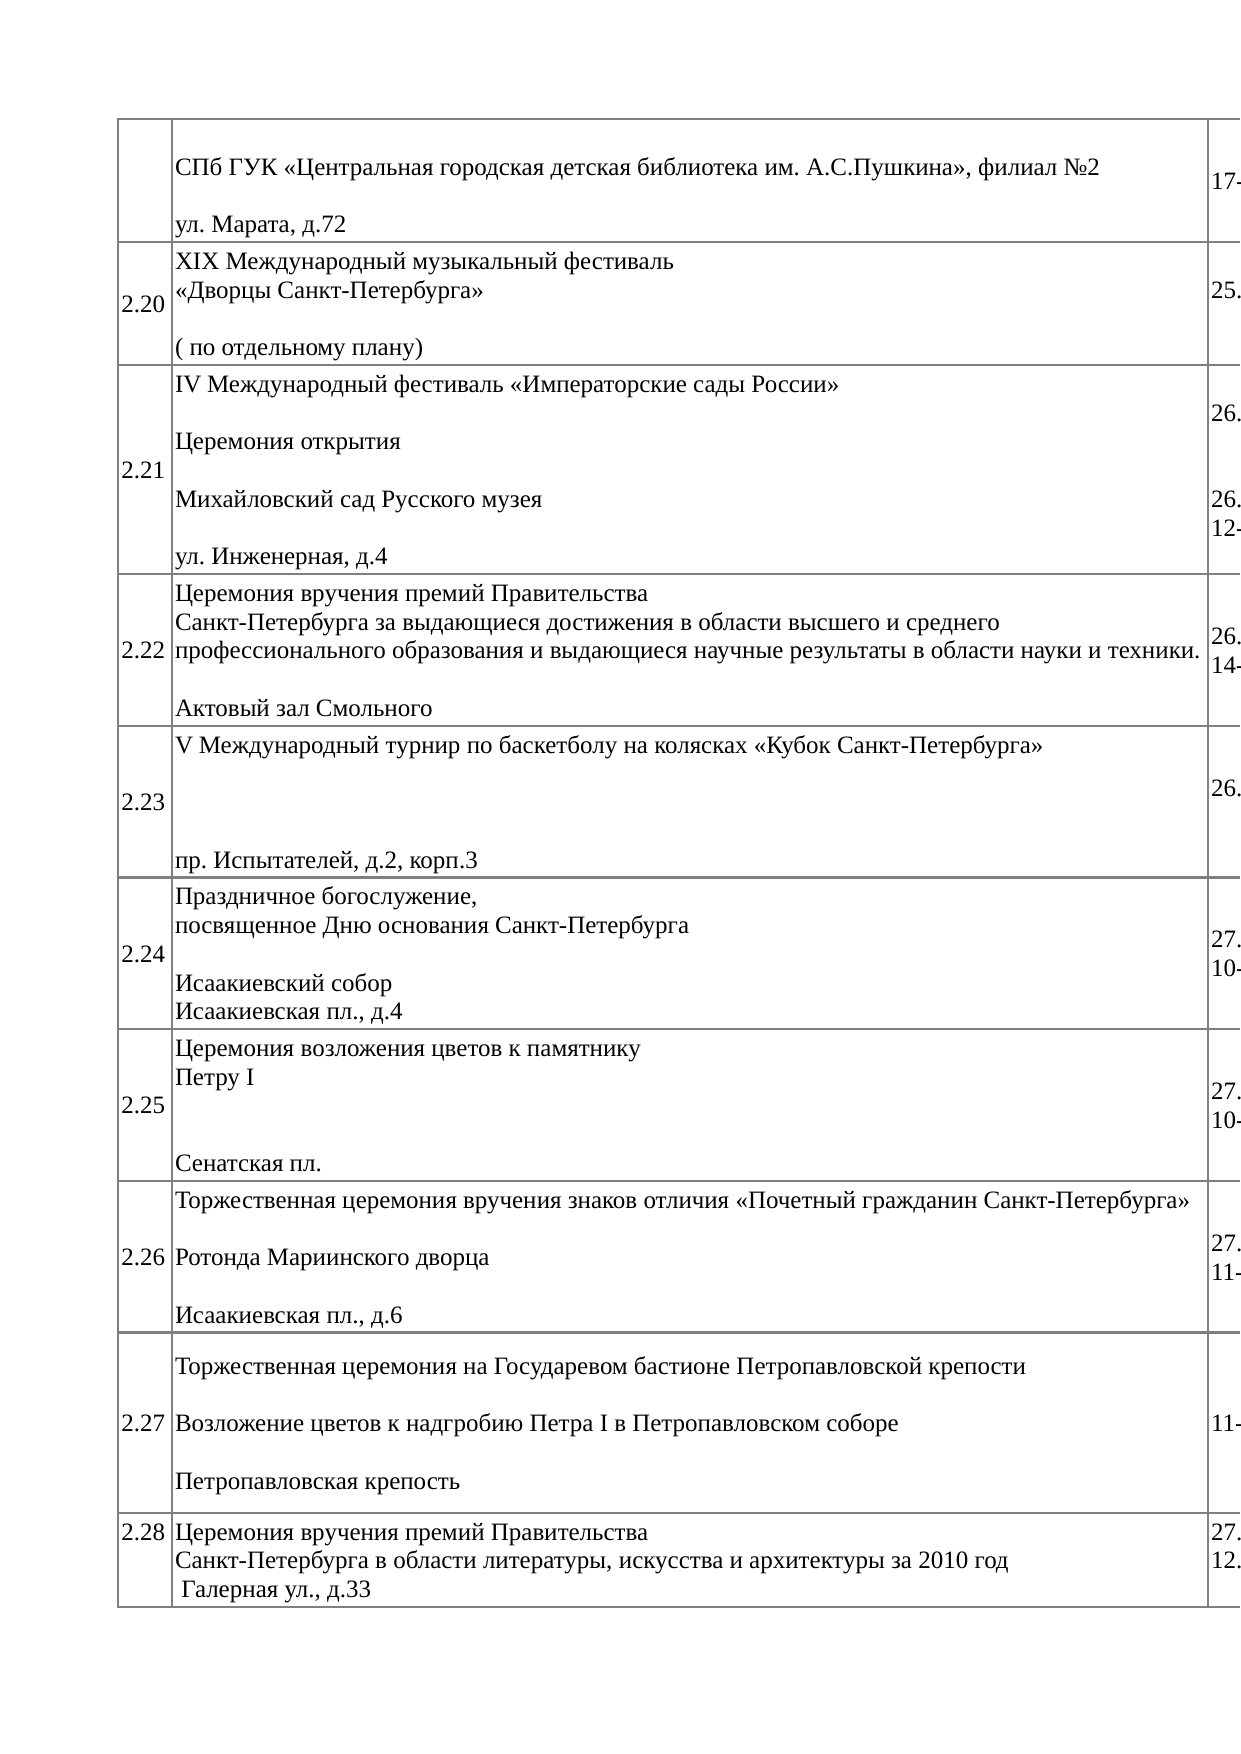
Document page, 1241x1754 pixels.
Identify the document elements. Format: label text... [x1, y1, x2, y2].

table_cell Торжественная церемония вручения знаков отличия «Почетный гражданин Санкт-Петербурга» Ротонда Мариинского дворца Исаакиевская пл., д.6 [173, 1182, 1207, 1331]
table_cell 27.05.2011 10-00 [1209, 879, 1240, 1028]
table_cell 2.25 [119, 1030, 171, 1180]
table_cell Церемония вручения премий Правительства Санкт-Петербурга в области литературы, искусства и архитектуры за 2010 год Галерная ул., д.33 [173, 1514, 1207, 1606]
table_cell Церемония вручения премий Правительства Санкт-Петербурга за выдающиеся достижения в области высшего и среднего профессионального образования и выдающиеся научные результаты в области науки и техники. Актовый зал Смольного [173, 575, 1207, 725]
table_cell [119, 120, 171, 241]
table_cell Торжественная церемония на Государевом бастионе Петропавловской крепости Возложение цветов к надгробию Петра I в Петропавловском соборе Петропавловская крепость [173, 1334, 1207, 1512]
table_cell 2.21 [119, 366, 171, 573]
table_cell 2.24 [119, 879, 171, 1028]
table_cell 27.05.2011 11-00 [1209, 1182, 1240, 1331]
table_cell 25.05.2011 17-00 [1209, 120, 1240, 241]
table_cell 25.05.- 29.06.2011 [1209, 243, 1240, 364]
table_cell IV Международный фестиваль «Императорские сады России» Церемония открытия Михайловский сад Русского музея ул. Инженерная, д.4 [173, 366, 1207, 573]
table_cell 2.23 [119, 727, 171, 876]
table_cell 26.05.2011 14-00 [1209, 575, 1240, 725]
table_cell 27.05.2011 11-45 [1209, 1334, 1240, 1512]
table_cell 26.05.- 29.05.2011 [1209, 727, 1240, 876]
table_cell 26.05.-06.06.2011 26.05.2011 12-00 [1209, 366, 1240, 573]
table_cell 2.28 [119, 1514, 171, 1606]
table_cell V Международный турнир по баскетболу на колясках «Кубок Санкт-Петербурга» пр. Испытателей, д.2, корп.3 [173, 727, 1207, 876]
table_cell Праздничное богослужение, посвященное Дню основания Санкт-Петербурга Исаакиевский собор Исаакиевская пл., д.4 [173, 879, 1207, 1028]
table_cell XIX Международный музыкальный фестиваль «Дворцы Санкт-Петербурга» ( по отдельному плану) [173, 243, 1207, 364]
table_cell 2.22 [119, 575, 171, 725]
table_cell 2.20 [119, 243, 171, 364]
table_cell 27.05.2011 12.00 [1209, 1514, 1240, 1606]
table_cell 27.05.2011 10-30 [1209, 1030, 1240, 1180]
table_cell 2.27 [119, 1334, 171, 1512]
table_cell Церемония возложения цветов к памятнику Петру I Сенатская пл. [173, 1030, 1207, 1180]
table_cell 2.26 [119, 1182, 171, 1331]
table_cell СПб ГУК «Центральная городская детская библиотека им. А.С.Пушкина», филиал №2 ул. Марата, д.72 [173, 120, 1207, 241]
